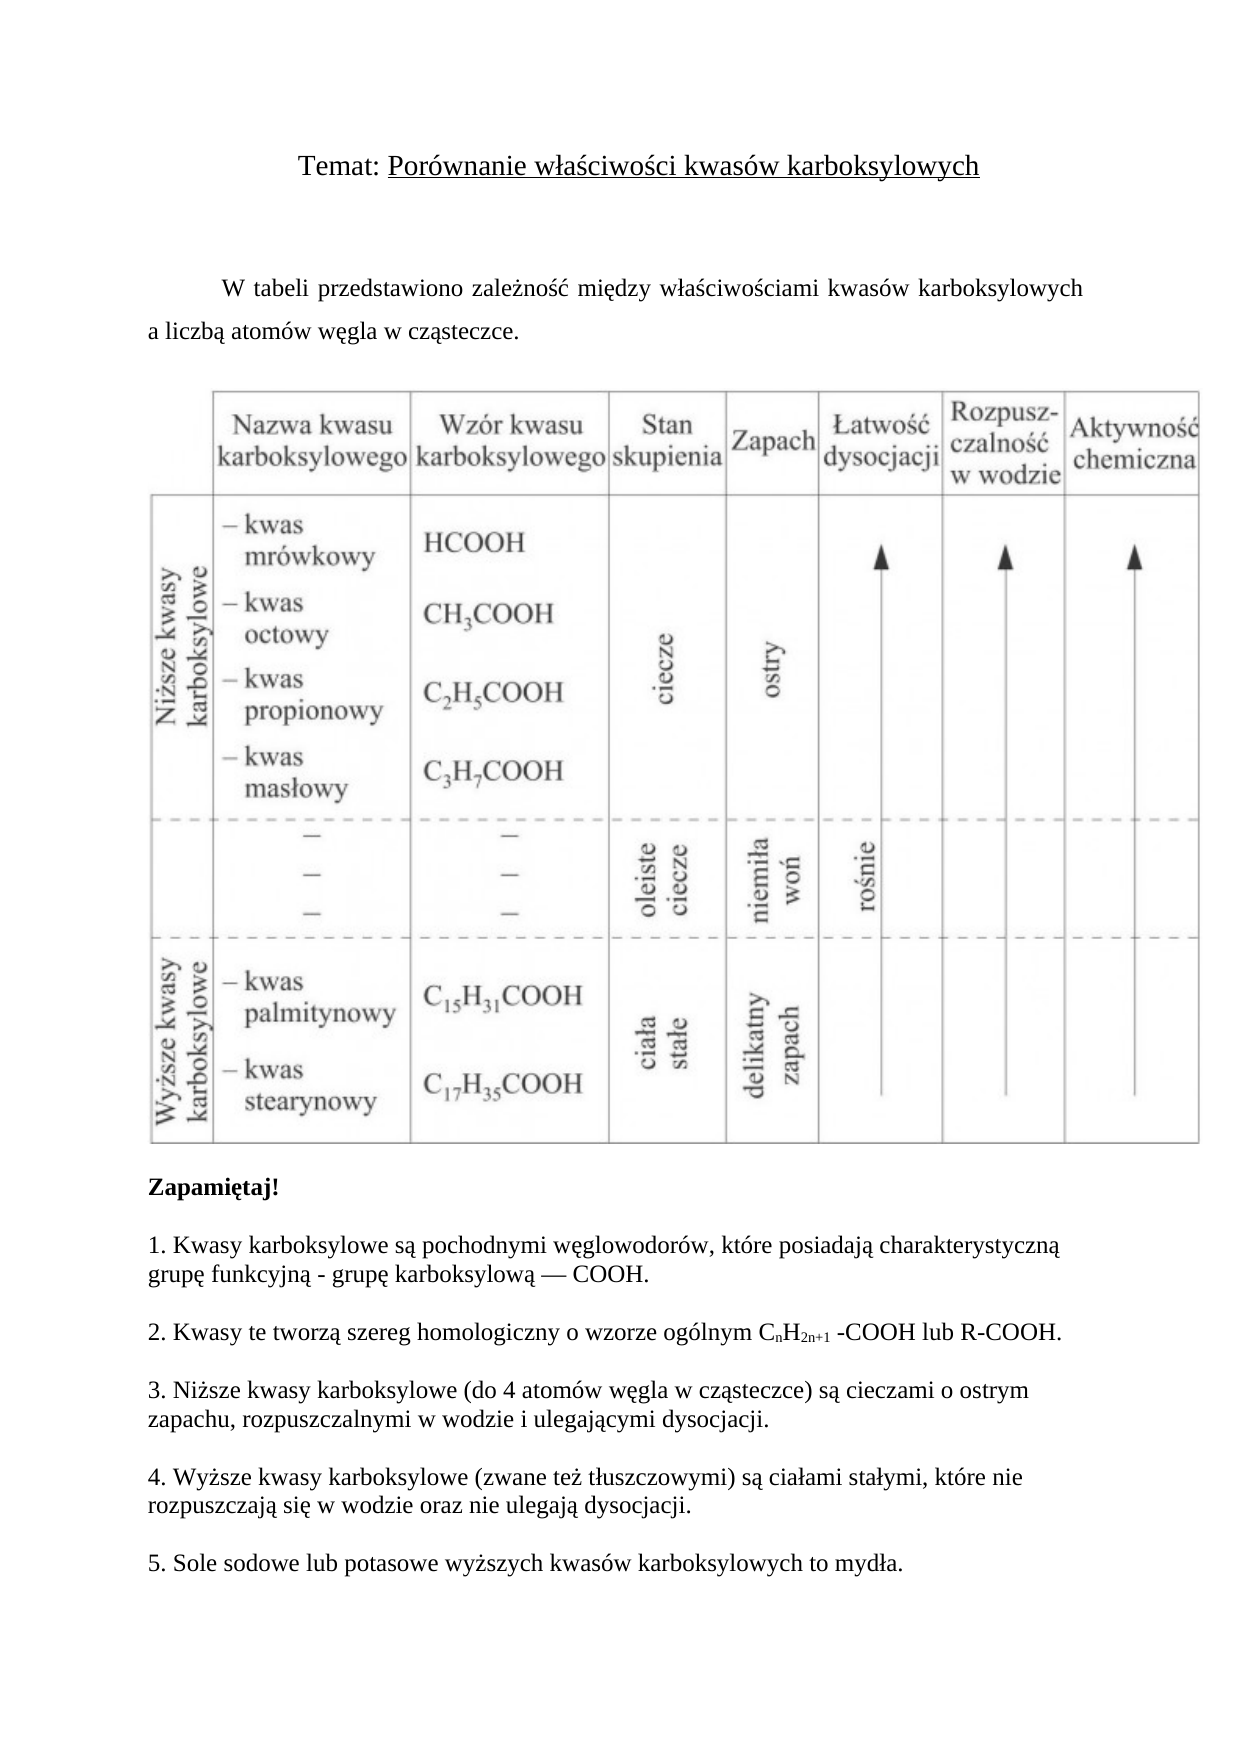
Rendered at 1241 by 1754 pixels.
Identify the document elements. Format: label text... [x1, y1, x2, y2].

text 3. Niższe kwasy karboksylowe (do 4 atomów węgla w cząsteczce) są cieczami o ostrym zapachu, rozpuszczalnymi w wodzie i ulegającymi dysocjacji. [148, 1375, 1093, 1432]
text Temat: Porównanie właściwości kwasów karboksylowych [184, 148, 1093, 181]
text 2. Kwasy te tworzą szereg homologiczny o wzorze ogólnym CnH2n+1 -COOH lub R-COOH. [148, 1317, 1093, 1346]
picture [147, 388, 1203, 1144]
text 1. Kwasy karboksylowe są pochodnymi węglowodorów, które posiadają charakterystyczną grupę funkcyjną - grupę karboksylową — COOH. [148, 1230, 1093, 1288]
text Zapamiętaj! [148, 1172, 1093, 1201]
text 4. Wyższe kwasy karboksylowe (zwane też tłuszczowymi) są ciałami stałymi, które nie rozpuszczają się w wodzie oraz nie ulegają dysocjacji. [148, 1462, 1093, 1519]
subtitle W tabeli przedstawiono zależność między właściwościami kwasów karboksylowych a liczbą atomów węgla w cząsteczce. [148, 273, 1093, 345]
text 5. Sole sodowe lub potasowe wyższych kwasów karboksylowych to mydła. [148, 1548, 1093, 1577]
